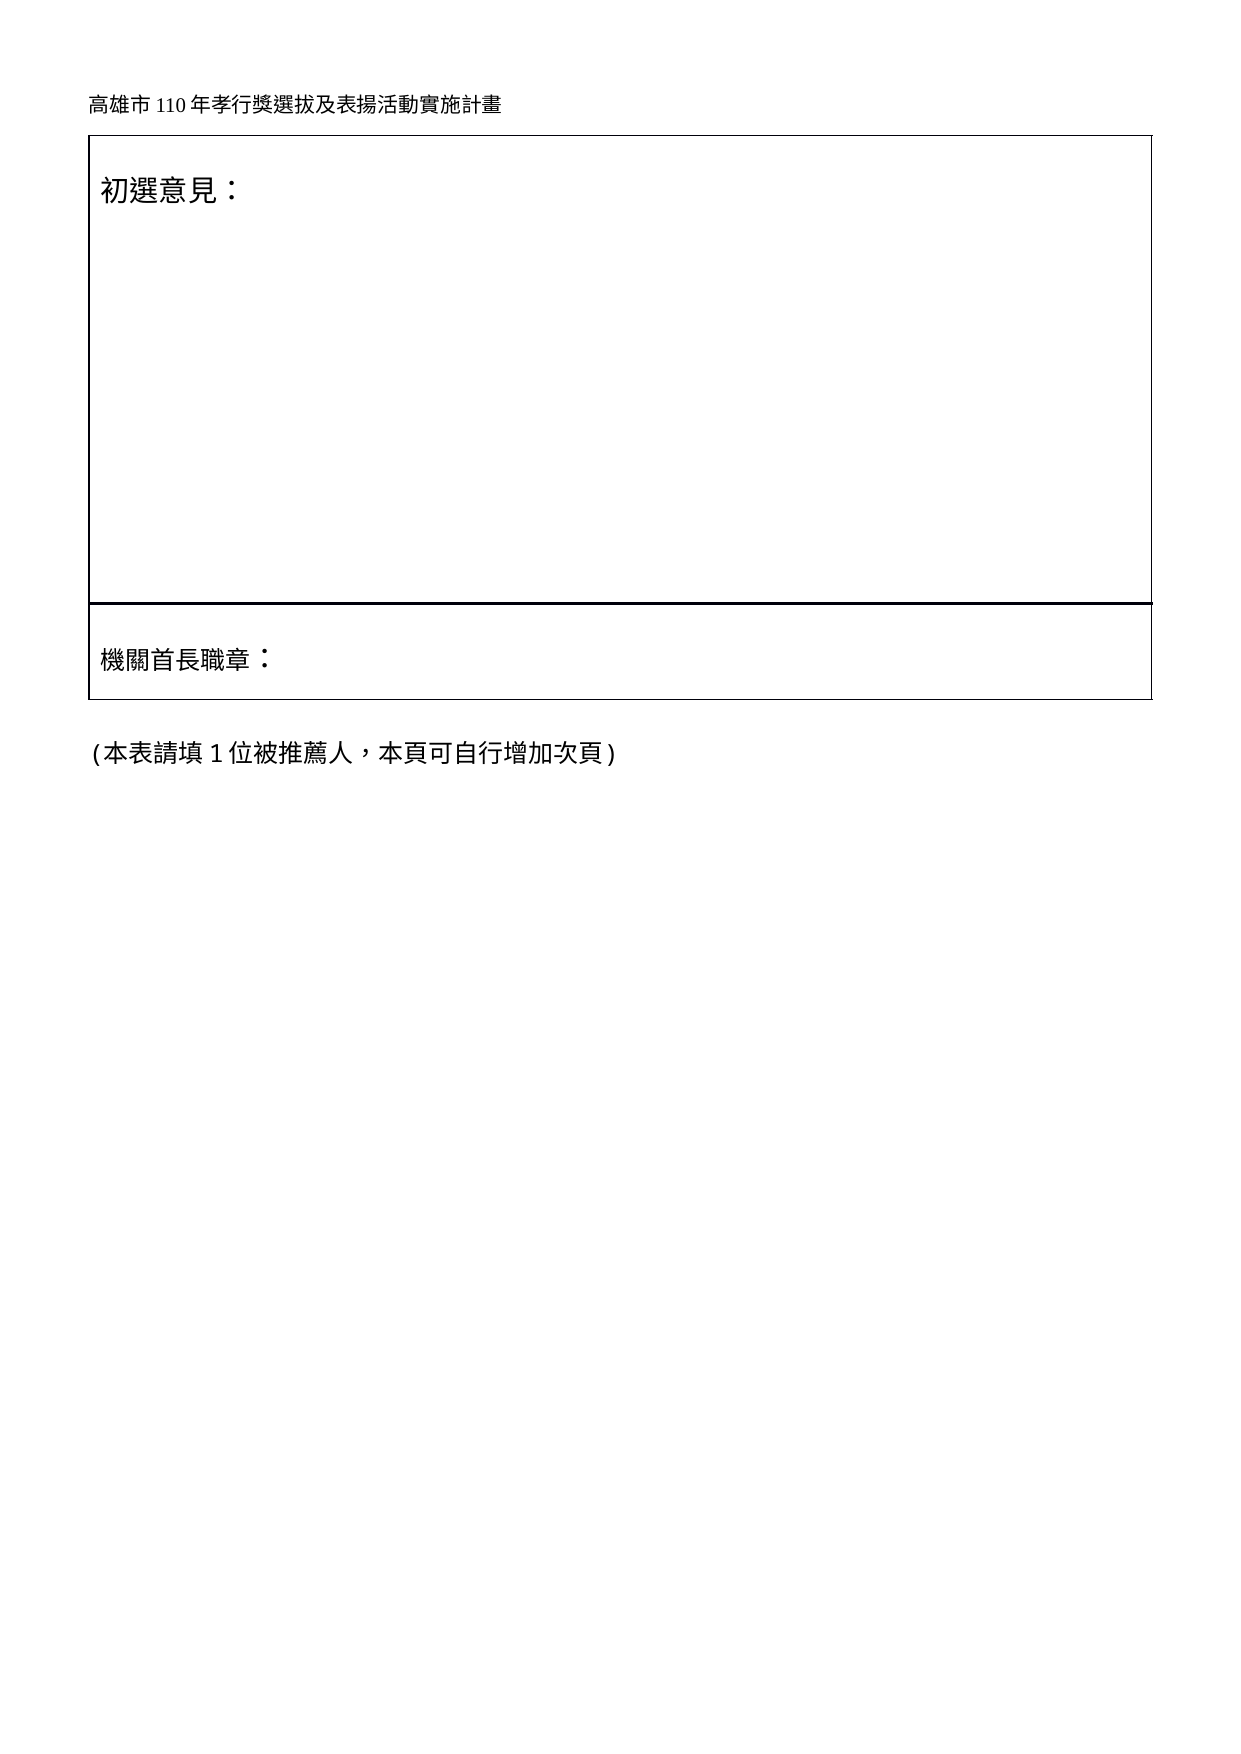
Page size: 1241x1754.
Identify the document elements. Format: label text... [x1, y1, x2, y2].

text (本表請填1位被推薦人，本頁可自行增加次頁) [89, 710, 1152, 773]
table_cell 初選意見： [90, 136, 1151, 602]
table_cell 機關首長職章： [90, 605, 1151, 698]
